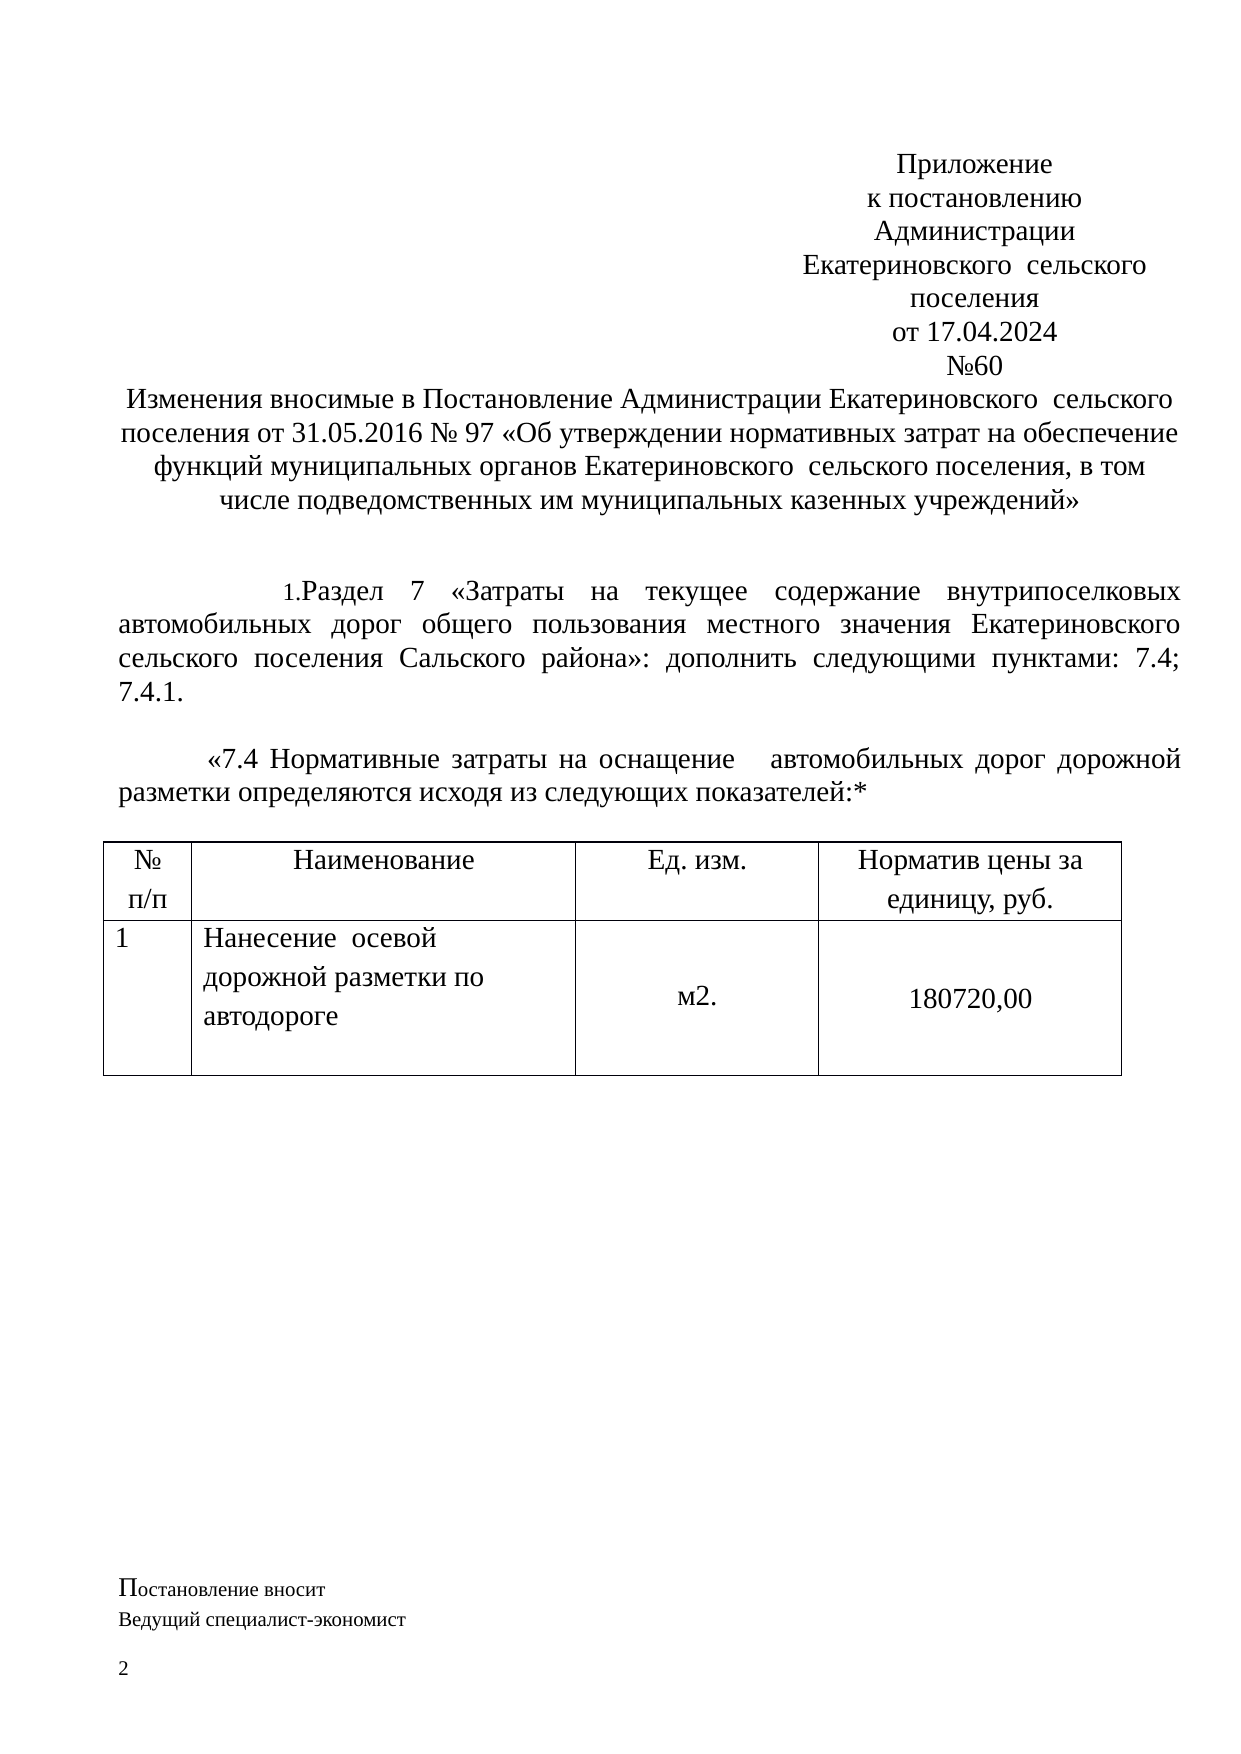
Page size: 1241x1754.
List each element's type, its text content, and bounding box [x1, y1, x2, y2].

text Постановление вносит [118, 1571, 1181, 1602]
text «7.4 Нормативные затраты на оснащение автомобильных дорог дорожной разметки определяются исходя из следующих показателей:* [118, 741, 1181, 808]
text Екатериновского сельского поселения [768, 247, 1181, 314]
table_cell Нанесение осевой дорожной разметки по автодороге [192, 921, 575, 1075]
text Администрации [768, 213, 1181, 247]
table_header [1122, 841, 1196, 919]
table_header Ед. изм. [576, 843, 818, 919]
text Изменения вносимые в Постановление Администрации Екатериновского сельского поселения от 31.05.2016 № 97 «Об утверждении нормативных затрат на обеспечение функций муниципальных органов Екатериновского сельского поселения, в том числе подведомственных им муниципальных казенных учреждений» [118, 381, 1181, 515]
text от 17.04.2024 [768, 314, 1181, 348]
text Приложение [768, 146, 1181, 180]
text Ведущий специалист-экономист [118, 1607, 1181, 1631]
table_cell 1 [104, 921, 191, 1075]
table_cell 180720,00 [819, 921, 1121, 1075]
table_header № п/п [104, 843, 191, 919]
text 1.Раздел 7 «Затраты на текущее содержание внутрипоселковых автомобильных дорог общего пользования местного значения Екатериновского сельского поселения Сальского района»: дополнить следующими пунктами: 7.4; 7.4.1. [118, 573, 1181, 707]
table_cell [1122, 920, 1196, 1075]
table_header Наименование [192, 843, 575, 919]
table_cell м2. [576, 921, 818, 1075]
text №60 [768, 348, 1181, 381]
text к постановлению [768, 180, 1181, 213]
table_header Норматив цены за единицу, руб. [819, 843, 1121, 919]
